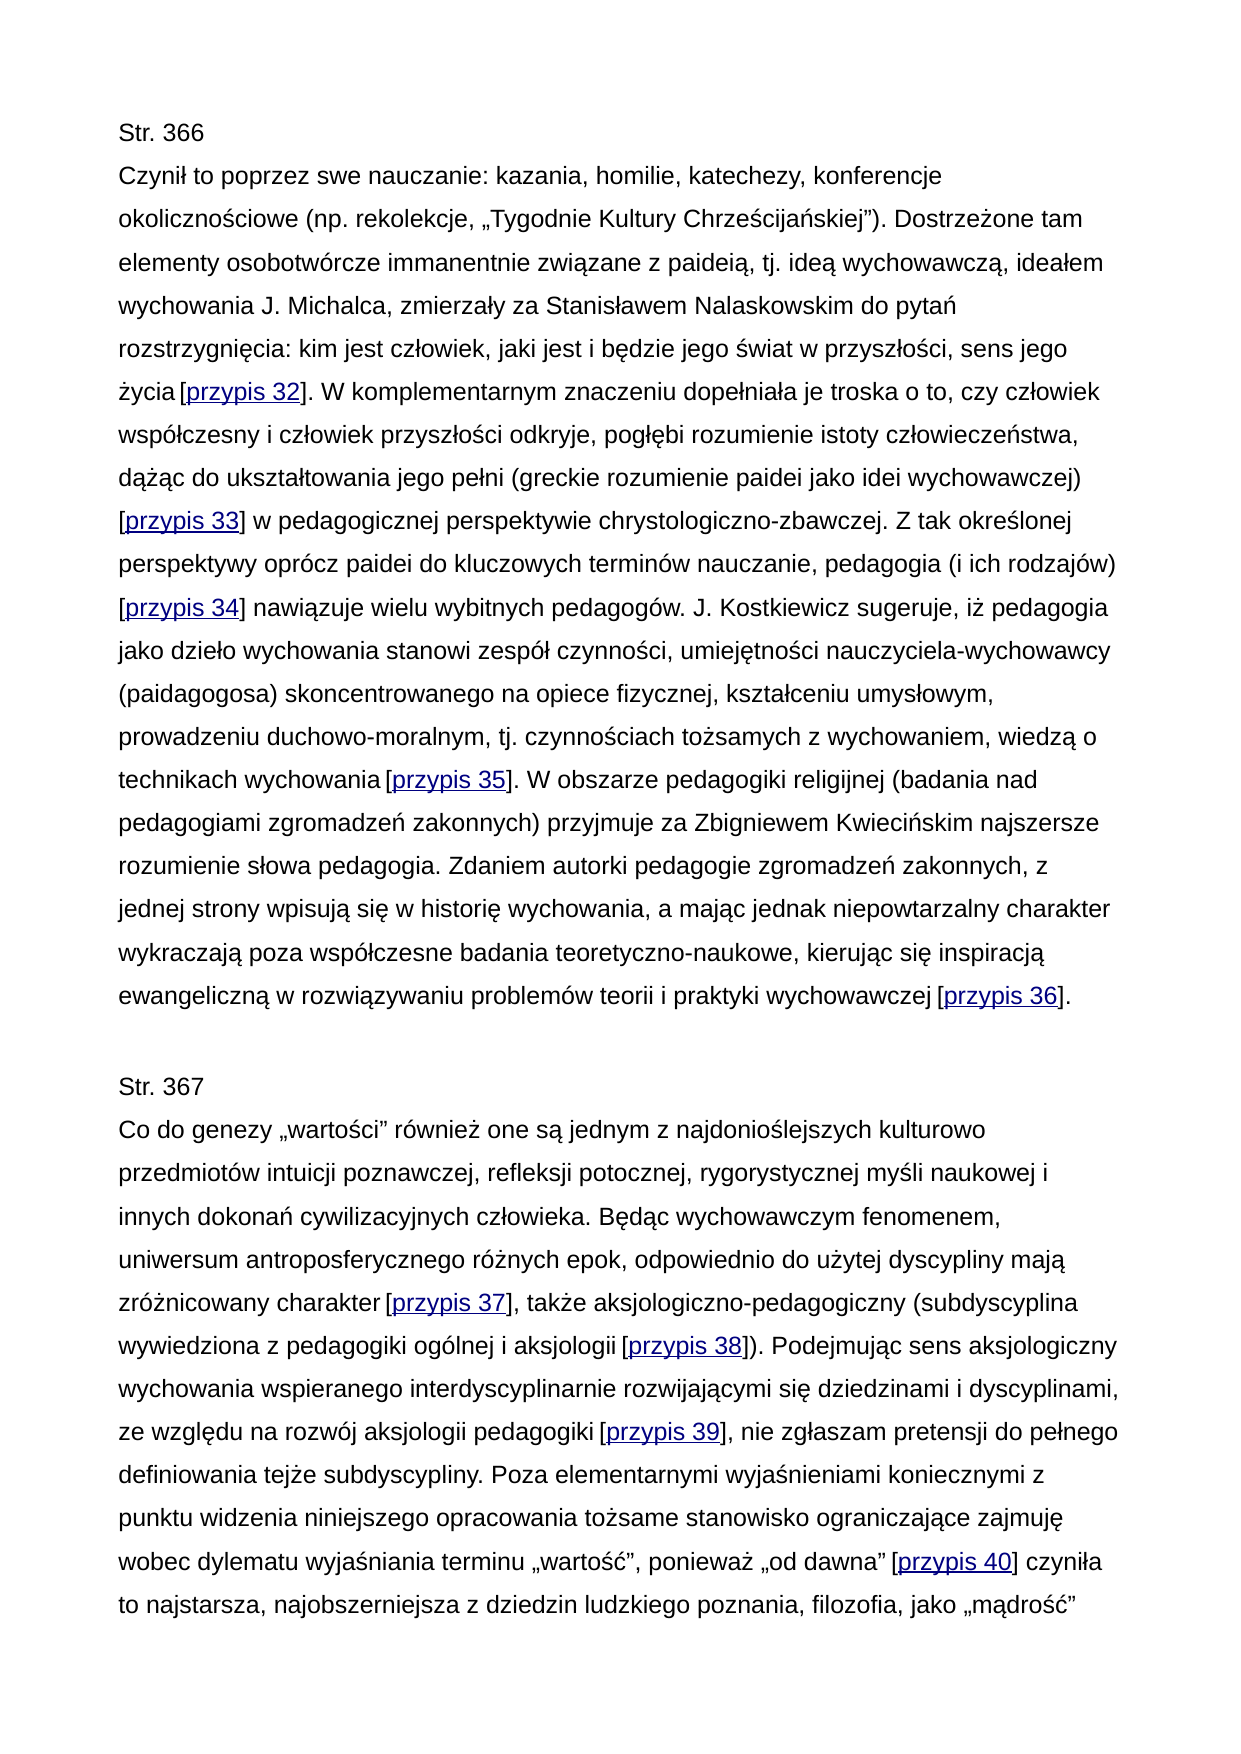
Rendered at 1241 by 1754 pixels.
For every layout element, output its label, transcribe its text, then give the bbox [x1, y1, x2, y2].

text Co do genezy „wartości” również one są jednym z najdonioślejszych kulturowo przedmiotów intuicji poznawczej, refleksji potocznej, rygorystycznej myśli naukowej i innych dokonań cywilizacyjnych człowieka. Będąc wychowawczym fenomenem, uniwersum antroposferycznego różnych epok, odpowiednio do użytej dyscypliny mają zróżnicowany charakter [przypis 37], także aksjologiczno-pedagogiczny (subdyscyplina wywiedziona z pedagogiki ogólnej i aksjologii [przypis 38]). Podejmując sens aksjologiczny wychowania wspieranego interdyscyplinarnie rozwijającymi się dziedzinami i dyscyplinami, ze względu na rozwój aksjologii pedagogiki [przypis 39], nie zgłaszam pretensji do pełnego definiowania tejże subdyscypliny. Poza elementarnymi wyjaśnieniami koniecznymi z punktu widzenia niniejszego opracowania tożsame stanowisko ograniczające zajmuję wobec dylematu wyjaśniania terminu „wartość”, ponieważ „od dawna” [przypis 40] czyniła to najstarsza, najobszerniejsza z dziedzin ludzkiego poznania, filozofia, jako „mądrość” [118, 1115, 1122, 1618]
text Czynił to poprzez swe nauczanie: kazania, homilie, katechezy, konferencje okolicznościowe (np. rekolekcje, „Tygodnie Kultury Chrześcijańskiej”). Dostrzeżone tam elementy osobotwórcze immanentnie związane z paideią, tj. ideą wychowawczą, ideałem wychowania J. Michalca, zmierzały za Stanisławem Nalaskowskim do pytań rozstrzygnięcia: kim jest człowiek, jaki jest i będzie jego świat w przyszłości, sens jego życia [przypis 32]. W komplementarnym znaczeniu dopełniała je troska o to, czy człowiek współczesny i człowiek przyszłości odkryje, pogłębi rozumienie istoty człowieczeństwa, dążąc do ukształtowania jego pełni (greckie rozumienie paidei jako idei wychowawczej) [przypis 33] w pedagogicznej perspektywie chrystologiczno-zbawczej. Z tak określonej perspektywy oprócz paidei do kluczowych terminów nauczanie, pedagogia (i ich rodzajów) [przypis 34] nawiązuje wielu wybitnych pedagogów. J. Kostkiewicz sugeruje, iż pedagogia jako dzieło wychowania stanowi zespół czynności, umiejętności nauczyciela-wychowawcy (paidagogosa) skoncentrowanego na opiece fizycznej, kształceniu umysłowym, prowadzeniu duchowo-moralnym, tj. czynnościach tożsamych z wychowaniem, wiedzą o technikach wychowania [przypis 35]. W obszarze pedagogiki religijnej (badania nad pedagogiami zgromadzeń zakonnych) przyjmuje za Zbigniewem Kwiecińskim najszersze rozumienie słowa pedagogia. Zdaniem autorki pedagogie zgromadzeń zakonnych, z jednej strony wpisują się w historię wychowania, a mając jednak niepowtarzalny charakter wykraczają poza współczesne badania teoretyczno-naukowe, kierując się inspiracją ewangeliczną w rozwiązywaniu problemów teorii i praktyki wychowawczej [przypis 36]. [118, 161, 1122, 1009]
text Str. 367 [118, 1072, 1122, 1101]
text Str. 366 [118, 118, 1122, 147]
